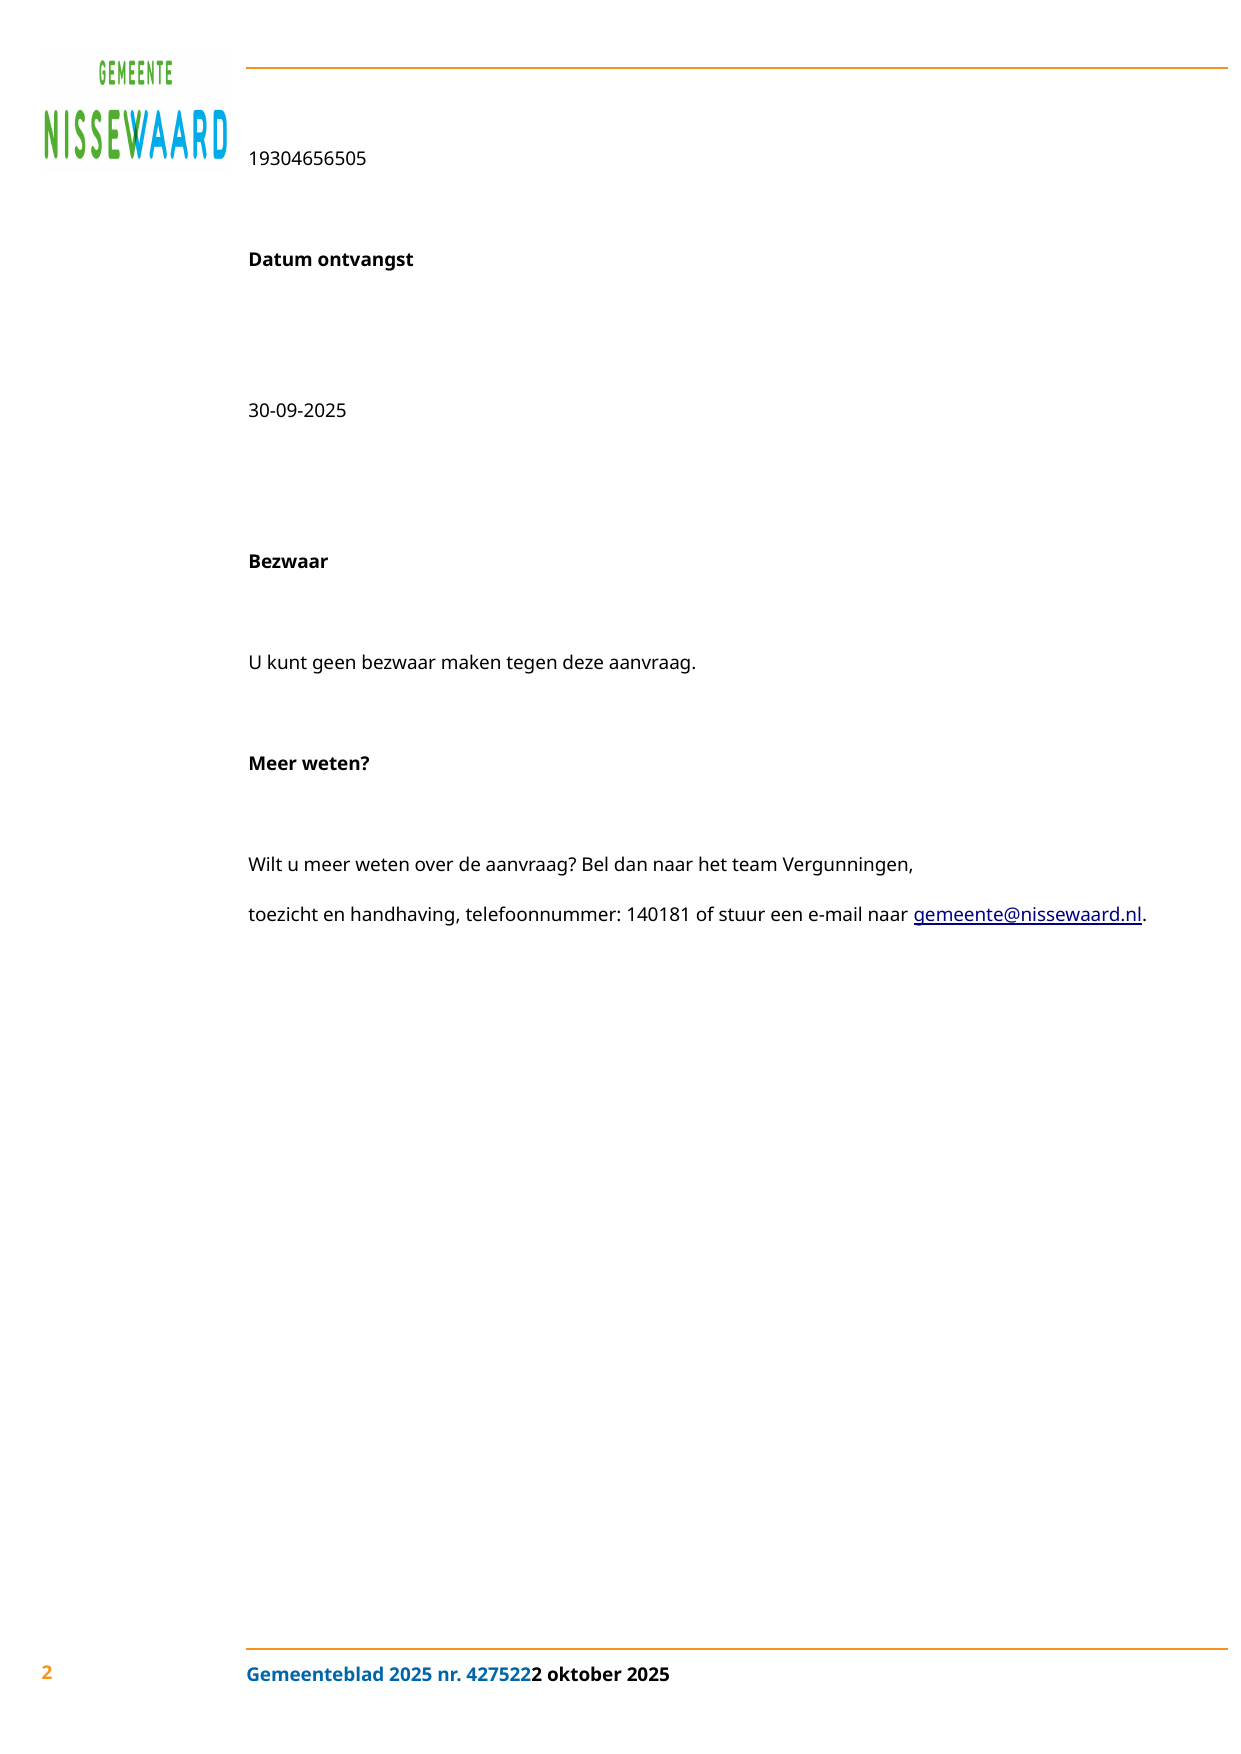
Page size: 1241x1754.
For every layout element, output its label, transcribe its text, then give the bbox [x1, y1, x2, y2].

text toezicht en handhaving, telefoonnummer: 140181 of stuur een e-mail naar gemeente@nissewaard.nl. [248, 901, 1152, 927]
text Bezwaar [248, 548, 1152, 574]
text 19304656505 [248, 145, 1152, 171]
text U kunt geen bezwaar maken tegen deze aanvraag. [248, 649, 1152, 675]
text Wilt u meer weten over de aanvraag? Bel dan naar het team Vergunningen, [248, 851, 1152, 877]
text Datum ontvangst [248, 246, 1152, 272]
picture [41, 47, 231, 172]
text Meer weten? [248, 750, 1152, 776]
text 30-09-2025 [248, 397, 1152, 423]
